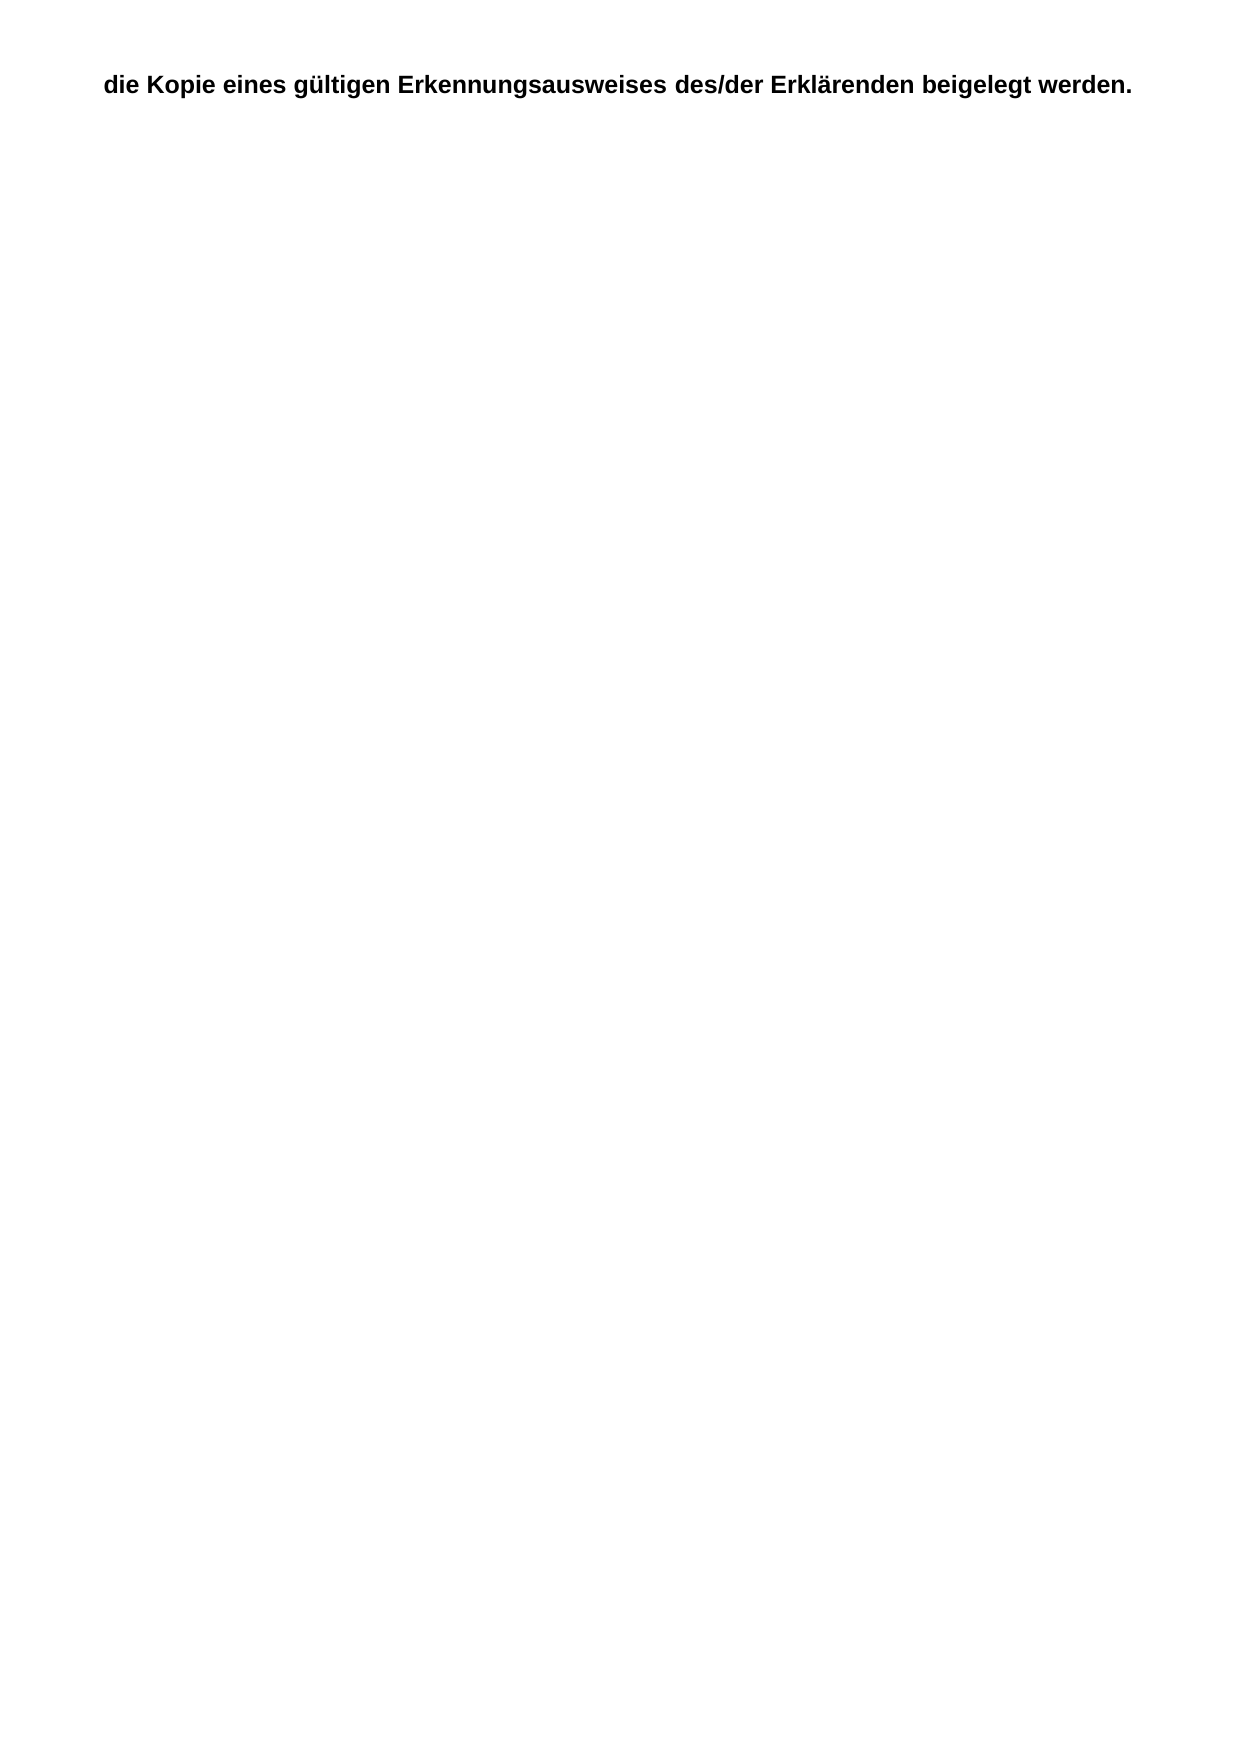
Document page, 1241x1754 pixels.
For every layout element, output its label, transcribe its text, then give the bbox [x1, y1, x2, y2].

text die Kopie eines gültigen Erkennungsausweises des/der Erklärenden beigelegt werden. [103, 69, 1137, 98]
